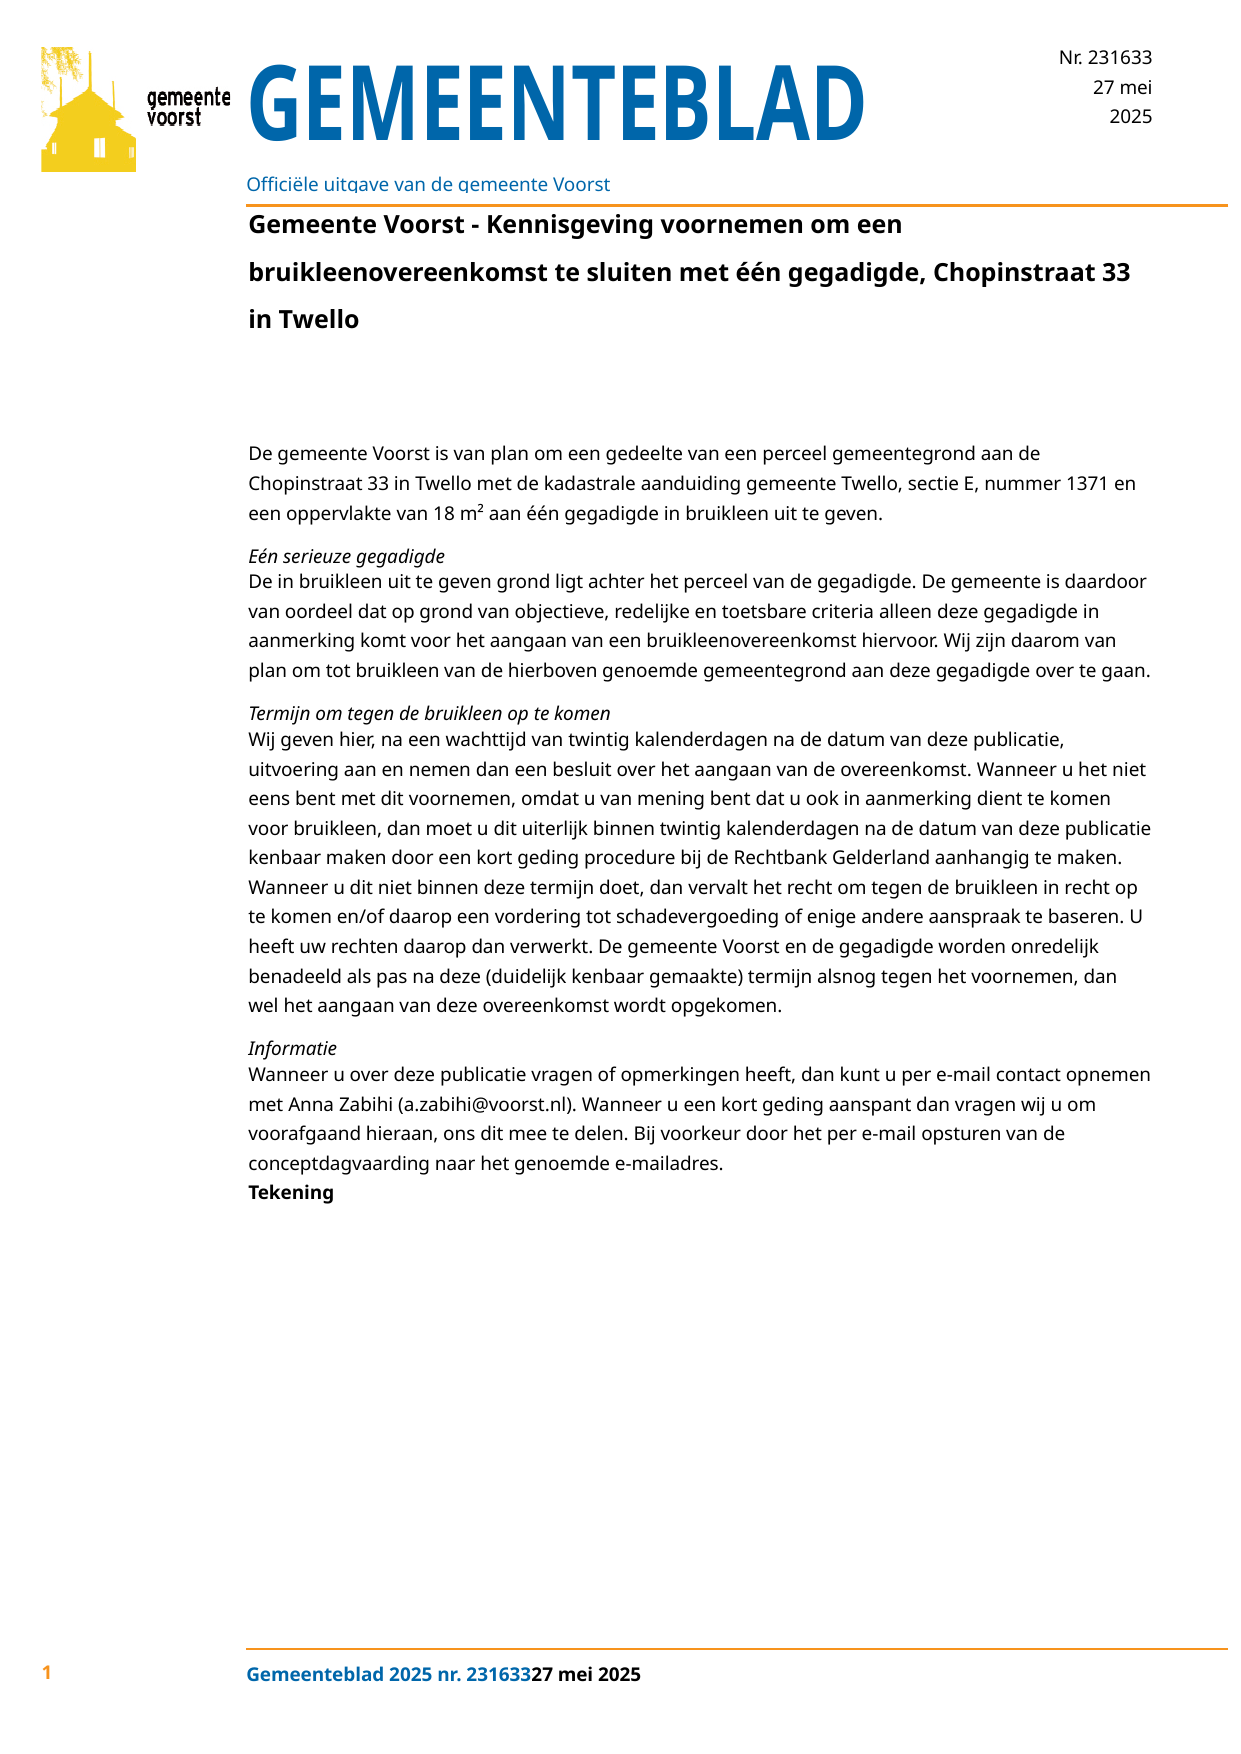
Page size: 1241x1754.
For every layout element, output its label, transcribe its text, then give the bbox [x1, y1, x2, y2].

text Eén serieuze gegadigde [248, 543, 1152, 568]
picture [41, 47, 231, 172]
text Wij geven hier, na een wachttijd van twintig kalenderdagen na de datum van deze publicatie, uitvoering aan en nemen dan een besluit over het aangaan van de overeenkomst. Wanneer u het niet eens bent met dit voornemen, omdat u van mening bent dat u ook in aanmerking dient te komen voor bruikleen, dan moet u dit uiterlijk binnen twintig kalenderdagen na de datum van deze publicatie kenbaar maken door een kort geding procedure bij de Rechtbank Gelderland aanhangig te maken. Wanneer u dit niet binnen deze termijn doet, dan vervalt het recht om tegen de bruikleen in recht op te komen en/of daarop een vordering tot schadevergoeding of enige andere aanspraak te baseren. U heeft uw rechten daarop dan verwerkt. De gemeente Voorst en de gegadigde worden onredelijk benadeeld als pas na deze (duidelijk kenbaar gemaakte) termijn alsnog tegen het voornemen, dan wel het aangaan van deze overeenkomst wordt opgekomen. [248, 726, 1152, 1018]
text Termijn om tegen de bruikleen op te komen [248, 700, 1152, 726]
text De in bruikleen uit te geven grond ligt achter het perceel van de gegadigde. De gemeente is daardoor van oordeel dat op grond van objectieve, redelijke en toetsbare criteria alleen deze gegadigde in aanmerking komt voor het aangaan van een bruikleenovereenkomst hiervoor. Wij zijn daarom van plan om tot bruikleen van de hierboven genoemde gemeentegrond aan deze gegadigde over te gaan. [248, 568, 1152, 683]
text De gemeente Voorst is van plan om een gedeelte van een perceel gemeentegrond aan de Chopinstraat 33 in Twello met de kadastrale aanduiding gemeente Twello, sectie E, nummer 1371 en een oppervlakte van 18 m² aan één gegadigde in bruikleen uit te geven. [248, 441, 1152, 525]
text Wanneer u over deze publicatie vragen of opmerkingen heeft, dan kunt u per e-mail contact opnemen met Anna Zabihi (a.zabihi@voorst.nl). Wanneer u een kort geding aanspant dan vragen wij u om voorafgaand hieraan, ons dit mee te delen. Bij voorkeur door het per e-mail opsturen van de conceptdagvaarding naar het genoemde e-mailadres. [248, 1061, 1152, 1176]
text Gemeente Voorst - Kennisgeving voornemen om een bruikleenovereenkomst te sluiten met één gegadigde, Chopinstraat 33 in Twello [248, 207, 1152, 336]
text Tekening [248, 1179, 1152, 1205]
text Informatie [248, 1036, 1152, 1061]
